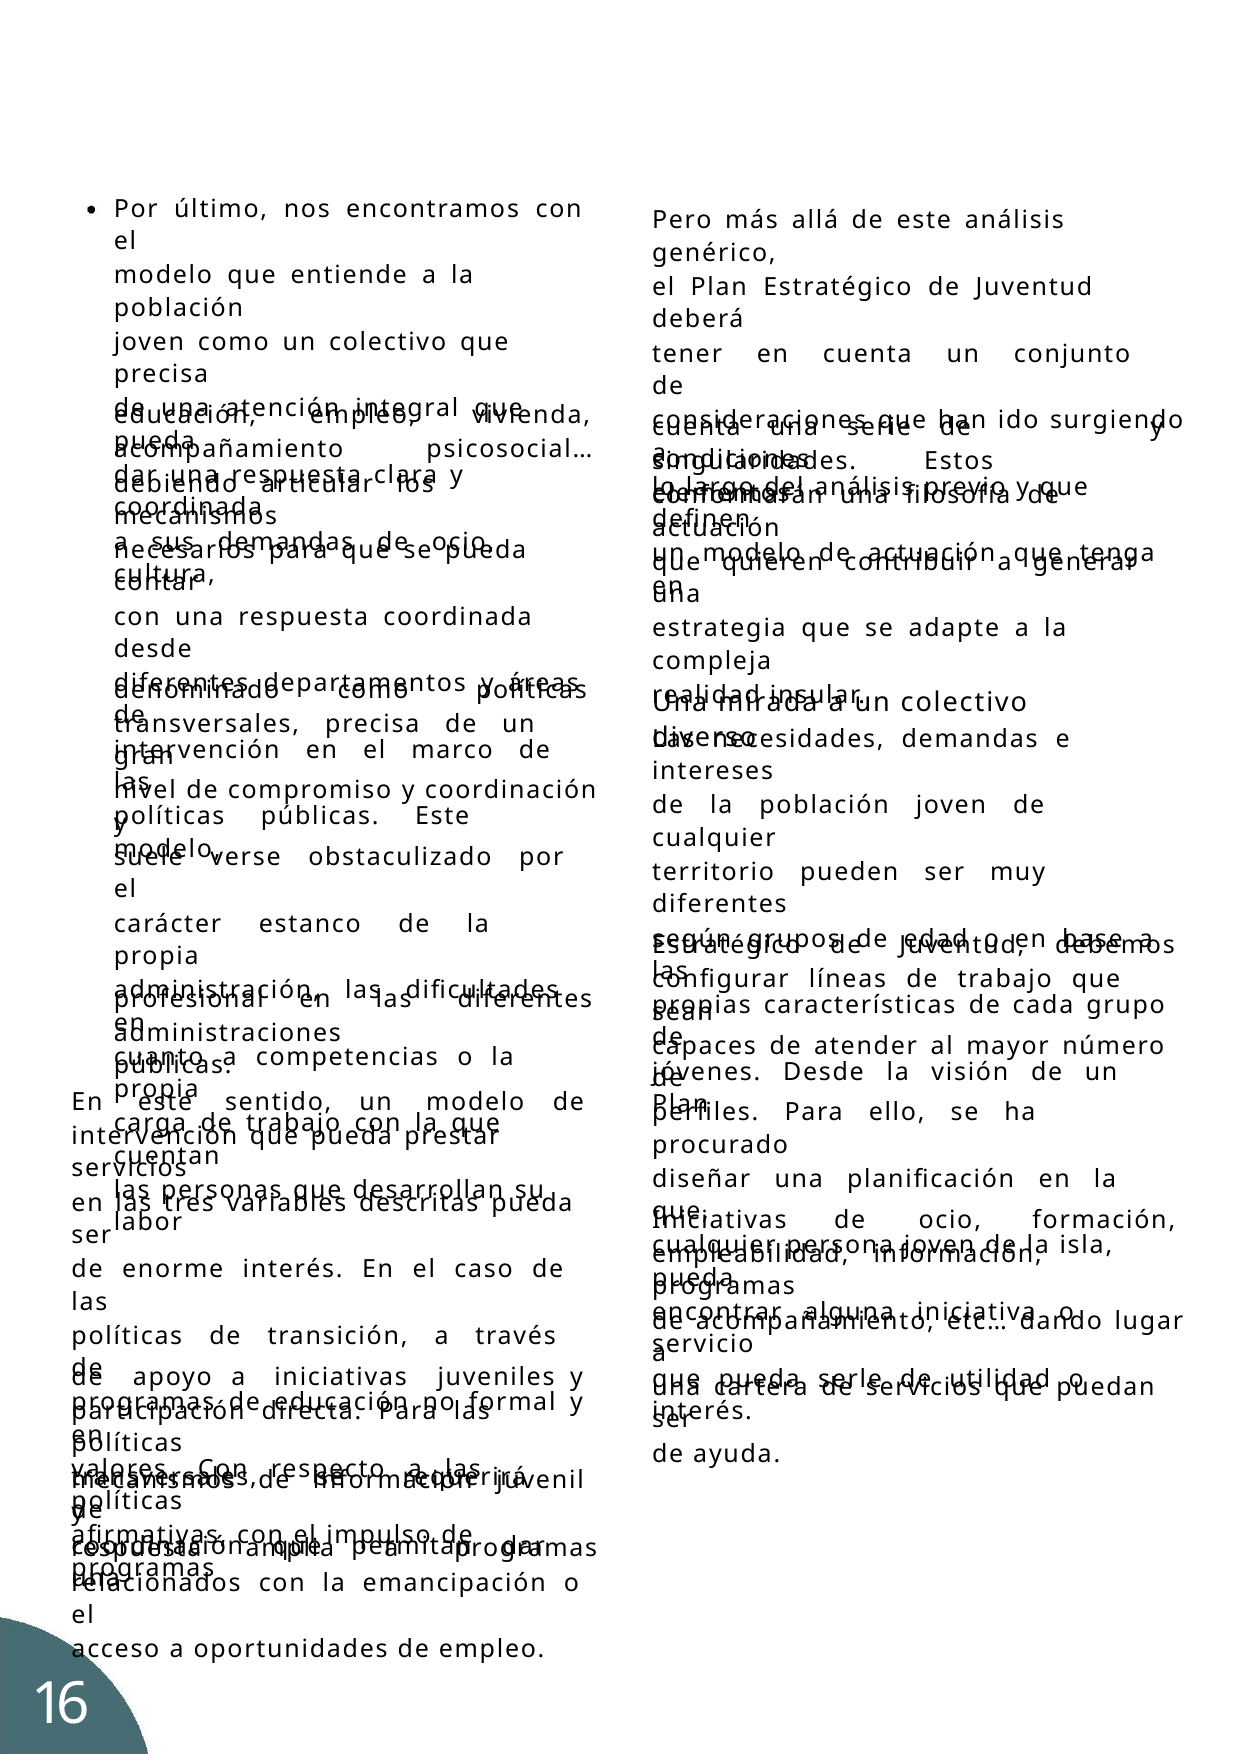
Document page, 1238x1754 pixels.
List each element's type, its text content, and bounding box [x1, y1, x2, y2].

text de apoyo [71, 1359, 231, 1391]
text formación, [1032, 1202, 1186, 1234]
text este [138, 1084, 212, 1117]
text cualquier persona joven de la isla, pueda [702, 1228, 996, 1237]
text Una mirada a un colectivo diverso [652, 683, 1127, 721]
text de la población joven de cualquier [652, 788, 1187, 853]
text una cartera de servicios que puedan ser [652, 1370, 1187, 1434]
text según grupos de edad o en base a las [652, 921, 1187, 962]
text modelo que entiende a la población [113, 258, 606, 322]
picture [0, 0, 1238, 1754]
text empleo, [309, 397, 431, 430]
text perfiles. Para ello, se ha procurado [652, 1095, 1187, 1159]
text psicosocial… [426, 432, 606, 464]
text de enorme interés. En el caso de las [71, 1252, 606, 1316]
text amplia [245, 1531, 352, 1563]
text tener en cuenta un conjunto de [652, 336, 1187, 401]
text coordinación que permitan dar una [71, 1529, 606, 1565]
text a [231, 1359, 269, 1391]
text suele verse obstaculizado por el [113, 840, 606, 904]
text empleabilidad, información, programas [652, 1237, 1187, 1301]
text con una respuesta coordinada desde [113, 599, 606, 664]
text Juventud, [899, 928, 1038, 960]
text dar una respuesta clara y coordinada [126, 458, 606, 466]
text capaces de atender al mayor número de [652, 1028, 1187, 1093]
text nivel de compromiso y coordinación y [113, 773, 606, 838]
text a [384, 1531, 422, 1563]
text consideraciones que han ido surgiendo a [652, 403, 1187, 443]
text administraciones públicas. [113, 1016, 464, 1080]
text y [1150, 409, 1187, 442]
text territorio pueden ser muy diferentes [652, 854, 1187, 919]
text políticas de transición, a través de [71, 1318, 606, 1359]
text como [337, 672, 426, 704]
text joven como un colectivo que precisa [113, 324, 606, 389]
text educación, [113, 397, 268, 430]
text mecanismos de información juvenil y [71, 1462, 606, 1527]
text realidad insular. [652, 678, 1187, 710]
text respuesta [71, 1531, 213, 1563]
text carácter estanco de la propia [113, 906, 606, 971]
text diseñar una planificación en la que, [652, 1162, 1187, 1226]
text Iniciativas [652, 1202, 802, 1234]
text Las necesidades, demandas e intereses [652, 721, 1187, 786]
text debiendo articular los mecanismos [113, 466, 606, 531]
text ocio, [918, 1202, 1001, 1234]
text de [834, 1202, 887, 1234]
text denominado [113, 672, 287, 704]
text debemos [1055, 928, 1187, 960]
text conformarán una filosofía de actuación [652, 478, 1187, 542]
text diferentes [457, 981, 605, 1014]
text transversales, precisa de un gran [113, 707, 606, 771]
text cuanto a competencias o la propia [113, 1039, 606, 1104]
text acceso a oportunidades de empleo. [71, 1632, 606, 1664]
text programas [454, 1531, 606, 1563]
text [269, 1359, 274, 1391]
text cualquier persona joven de la isla, pueda [1085, 1228, 1187, 1237]
text de [553, 1084, 606, 1117]
text en las tres variables descritas pueda ser [71, 1185, 606, 1250]
text de [830, 928, 883, 960]
text necesarios para que se pueda contar [113, 533, 606, 597]
text administración, las dificultades en [113, 973, 606, 1037]
text configurar líneas de trabajo que sean [652, 962, 1187, 1026]
text de acompañamiento, etc… dando lugar a [652, 1303, 1187, 1368]
text que quieren contribuir a generar una [652, 544, 1187, 609]
text un [359, 1084, 413, 1117]
text Estratégico [652, 928, 813, 960]
text relacionados con la emancipación o el [71, 1565, 606, 1630]
text cuenta una serie de condiciones [652, 409, 1146, 443]
text modelo [426, 1084, 540, 1117]
text iniciativas juveniles [274, 1359, 564, 1391]
text en [299, 981, 352, 1014]
text 1 [32, 1670, 56, 1737]
text políticas [476, 672, 605, 704]
text profesional [113, 981, 276, 1014]
text de ayuda. [652, 1436, 1187, 1469]
text participación directa. Para las políticas [71, 1393, 606, 1458]
text Pero más allá de este análisis genérico, [652, 203, 1187, 268]
text las [375, 981, 434, 1014]
text y [570, 1359, 606, 1391]
text 6 [56, 1670, 110, 1737]
text singularidades. Estos elementos [652, 443, 1187, 478]
text intervención que pueda prestar servicios [71, 1119, 606, 1183]
text sentido, [225, 1084, 347, 1117]
text estrategia que se adapte a la compleja [652, 611, 1187, 676]
text carga de trabajo con la que cuentan [494, 1106, 606, 1119]
text Por último, nos encontramos con el [113, 191, 606, 256]
text de una atención integral que pueda [113, 391, 606, 456]
text acompañamiento [113, 432, 346, 464]
text [564, 1359, 570, 1391]
text diferentes departamentos y áreas de [113, 666, 606, 707]
text vivienda, [472, 397, 606, 430]
text el Plan Estratégico de Juventud deberá [652, 270, 1187, 334]
text En [71, 1084, 125, 1117]
